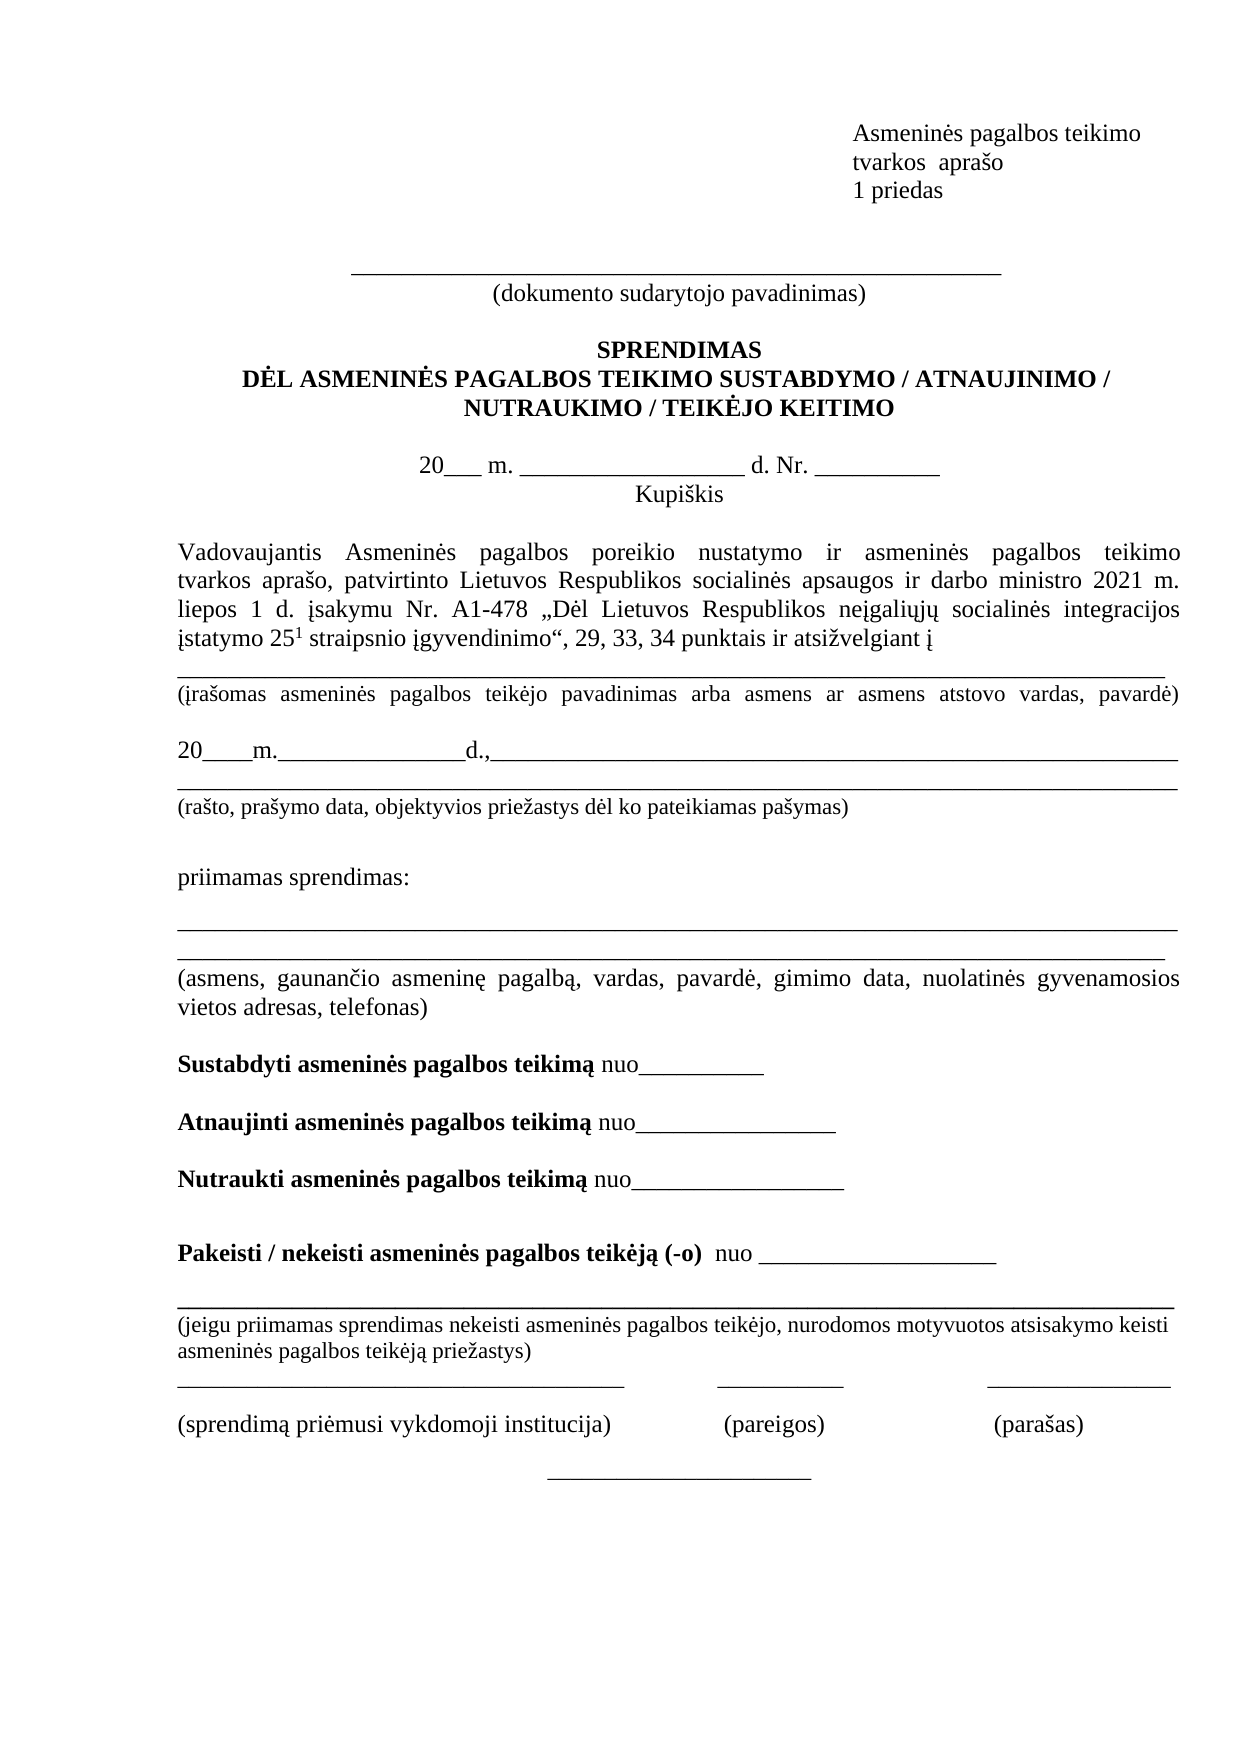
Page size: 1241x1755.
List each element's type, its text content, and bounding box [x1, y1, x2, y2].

text (asmens, gaunančio asmeninę pagalbą, vardas, pavardė, gimimo data, nuolatinės gyvenamosios vietos adresas, telefonas) [177, 963, 1181, 1021]
text ____________________________________________________ [177, 249, 1181, 278]
text 20___ m. __________________ d. Nr. __________ Kupiškis [177, 422, 1181, 508]
text _______________________________________ ___________ ________________ [177, 1364, 1181, 1390]
text 20____m._______________d.,_______________________________________________________ [177, 735, 1181, 764]
text (jeigu priimamas sprendimas nekeisti asmeninės pagalbos teikėjo, nurodomos motyvuotos atsisakymo keisti asmeninės pagalbos teikėją priežastys) [177, 1311, 1181, 1364]
text (dokumento sudarytojo pavadinimas) [177, 278, 1181, 307]
text Vadovaujantis Asmeninės pagalbos poreikio nustatymo ir asmeninės pagalbos teikimo tvarkos aprašo, patvirtinto Lietuvos Respublikos socialinės apsaugos ir darbo ministro 2021 m. liepos 1 d. įsakymu Nr. A1-478 „Dėl Lietuvos Respublikos neįgaliųjų socialinės integracijos įstatymo 251 straipsnio įgyvendinimo“, 29, 33, 34 punktais ir atsižvelgiant į [177, 508, 1181, 652]
text Sustabdyti asmeninės pagalbos teikimą nuo__________ [177, 1049, 1181, 1078]
text (rašto, prašymo data, objektyvios priežastys dėl ko pateikiamas pašymas) [177, 793, 1181, 819]
text _______________________________________________________________________________ [177, 934, 1181, 963]
text Nutraukti asmeninės pagalbos teikimą nuo_________________ [177, 1164, 1181, 1193]
text NUTRAUKIMO / TEIKĖJO KEITIMO [177, 393, 1181, 422]
text ________________________________________________________________________________ [177, 906, 1181, 934]
text Asmeninės pagalbos teikimo tvarkos aprašo [852, 118, 1181, 176]
text priimamas sprendimas: [177, 862, 1181, 891]
text ________________________________________________________________________________ [177, 764, 1181, 793]
text (įrašomas asmeninės pagalbos teikėjo pavadinimas arba asmens ar asmens atstovo vardas, pavardė) [177, 680, 1181, 735]
text _______________________________________________________________________________ [177, 652, 1181, 680]
text SPRENDIMAS DĖL ASMENINĖS PAGALBOS TEIKIMO SUSTABDYMO / ATNAUJINIMO / [177, 307, 1181, 393]
text _______________________________________________________________________________________ [177, 1285, 1181, 1311]
text 1 priedas [852, 176, 1181, 204]
text Pakeisti / nekeisti asmeninės pagalbos teikėją (-o) nuo ___________________ [177, 1238, 1181, 1266]
text (sprendimą priėmusi vykdomoji institucija) (pareigos) (parašas) [177, 1409, 1181, 1437]
text Atnaujinti asmeninės pagalbos teikimą nuo________________ [177, 1078, 1181, 1164]
text _______________________ [177, 1456, 1181, 1482]
